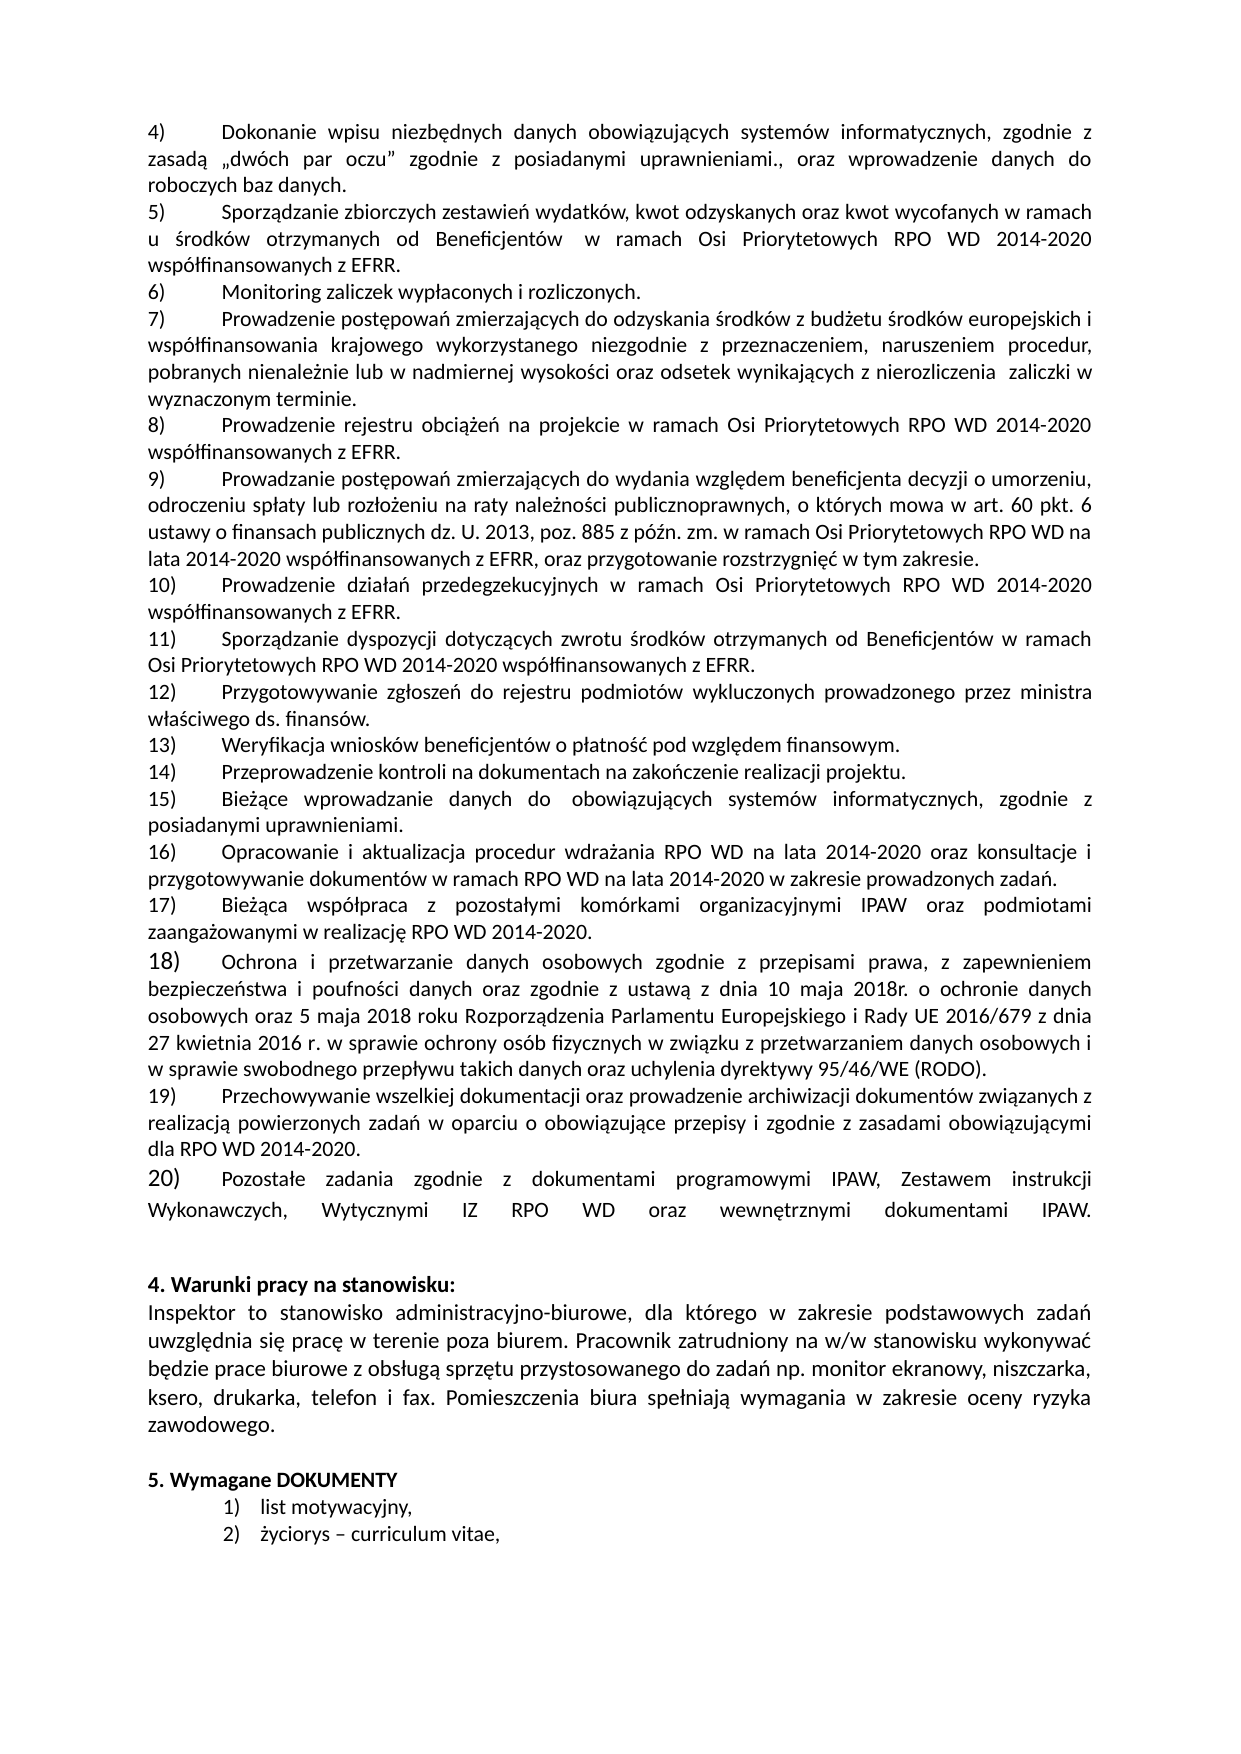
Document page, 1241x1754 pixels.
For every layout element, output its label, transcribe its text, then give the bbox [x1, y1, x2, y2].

list Opracowanie i aktualizacja procedur wdrażania RPO WD na lata 2014-2020 oraz konsultacje i przygotowywanie dokumentów w ramach RPO WD na lata 2014-2020 w zakresie prowadzonych zadań. [148, 838, 1093, 892]
list Bieżące wprowadzanie danych do obowiązujących systemów informatycznych, zgodnie z posiadanymi uprawnieniami. [148, 785, 1093, 838]
text 5. Wymagane DOKUMENTY [148, 1467, 1093, 1493]
list Weryfikacja wniosków beneficjentów o płatność pod względem finansowym. [148, 732, 1093, 758]
list Monitoring zaliczek wypłaconych i rozliczonych. [148, 278, 1093, 305]
list Bieżąca współpraca z pozostałymi komórkami organizacyjnymi IPAW oraz podmiotami zaangażowanymi w realizację RPO WD 2014-2020. [148, 892, 1093, 945]
list Prowadzenie rejestru obciążeń na projekcie w ramach Osi Priorytetowych RPO WD 2014-2020 współfinansowanych z EFRR. [148, 412, 1093, 465]
list Sporządzanie dyspozycji dotyczących zwrotu środków otrzymanych od Beneficjentów w ramach Osi Priorytetowych RPO WD 2014-2020 współfinansowanych z EFRR. [148, 625, 1093, 678]
list życiorys – curriculum vitae, [223, 1520, 1093, 1547]
list Przechowywanie wszelkiej dokumentacji oraz prowadzenie archiwizacji dokumentów związanych z realizacją powierzonych zadań w oparciu o obowiązujące przepisy i zgodnie z zasadami obowiązującymi dla RPO WD 2014-2020. [148, 1082, 1093, 1162]
list Przeprowadzenie kontroli na dokumentach na zakończenie realizacji projektu. [148, 758, 1093, 785]
list Prowadzenie postępowań zmierzających do odzyskania środków z budżetu środków europejskich i współfinansowania krajowego wykorzystanego niezgodnie z przeznaczeniem, naruszeniem procedur, pobranych nienależnie lub w nadmiernej wysokości oraz odsetek wynikających z nierozliczenia zaliczki w wyznaczonym terminie. [148, 305, 1093, 412]
text Inspektor to stanowisko administracyjno-biurowe, dla którego w zakresie podstawowych zadań uwzględnia się pracę w terenie poza biurem. Pracownik zatrudniony na w/w stanowisku wykonywać będzie prace biurowe z obsługą sprzętu przystosowanego do zadań np. monitor ekranowy, niszczarka, ksero, drukarka, telefon i fax. Pomieszczenia biura spełniają wymagania w zakresie oceny ryzyka zawodowego. [148, 1298, 1093, 1439]
list list motywacyjny, [223, 1493, 1093, 1520]
text 4. Warunki pracy na stanowisku: [148, 1271, 1093, 1298]
list Przygotowywanie zgłoszeń do rejestru podmiotów wykluczonych prowadzonego przez ministra właściwego ds. finansów. [148, 678, 1093, 732]
list Pozostałe zadania zgodnie z dokumentami programowymi IPAW, Zestawem instrukcji Wykonawczych, Wytycznymi IZ RPO WD oraz wewnętrznymi dokumentami IPAW. [148, 1162, 1093, 1256]
list Sporządzanie zbiorczych zestawień wydatków, kwot odzyskanych oraz kwot wycofanych w ramach u środków otrzymanych od Beneficjentów w ramach Osi Priorytetowych RPO WD 2014-2020 współfinansowanych z EFRR. [148, 198, 1093, 278]
list Ochrona i przetwarzanie danych osobowych zgodnie z przepisami prawa, z zapewnieniem bezpieczeństwa i poufności danych oraz zgodnie z ustawą z dnia 10 maja 2018r. o ochronie danych osobowych oraz 5 maja 2018 roku Rozporządzenia Parlamentu Europejskiego i Rady UE 2016/679 z dnia 27 kwietnia 2016 r. w sprawie ochrony osób fizycznych w związku z przetwarzaniem danych osobowych i w sprawie swobodnego przepływu takich danych oraz uchylenia dyrektywy 95/46/WE (RODO). [148, 945, 1093, 1082]
list Dokonanie wpisu niezbędnych danych obowiązujących systemów informatycznych, zgodnie z zasadą „dwóch par oczu” zgodnie z posiadanymi uprawnieniami., oraz wprowadzenie danych do roboczych baz danych. [148, 118, 1093, 198]
list Prowadzenie działań przedegzekucyjnych w ramach Osi Priorytetowych RPO WD 2014-2020 współfinansowanych z EFRR. [148, 572, 1093, 625]
list Prowadzanie postępowań zmierzających do wydania względem beneficjenta decyzji o umorzeniu, odroczeniu spłaty lub rozłożeniu na raty należności publicznoprawnych, o których mowa w art. 60 pkt. 6 ustawy o finansach publicznych dz. U. 2013, poz. 885 z późn. zm. w ramach Osi Priorytetowych RPO WD na lata 2014-2020 współfinansowanych z EFRR, oraz przygotowanie rozstrzygnięć w tym zakresie. [148, 465, 1093, 572]
